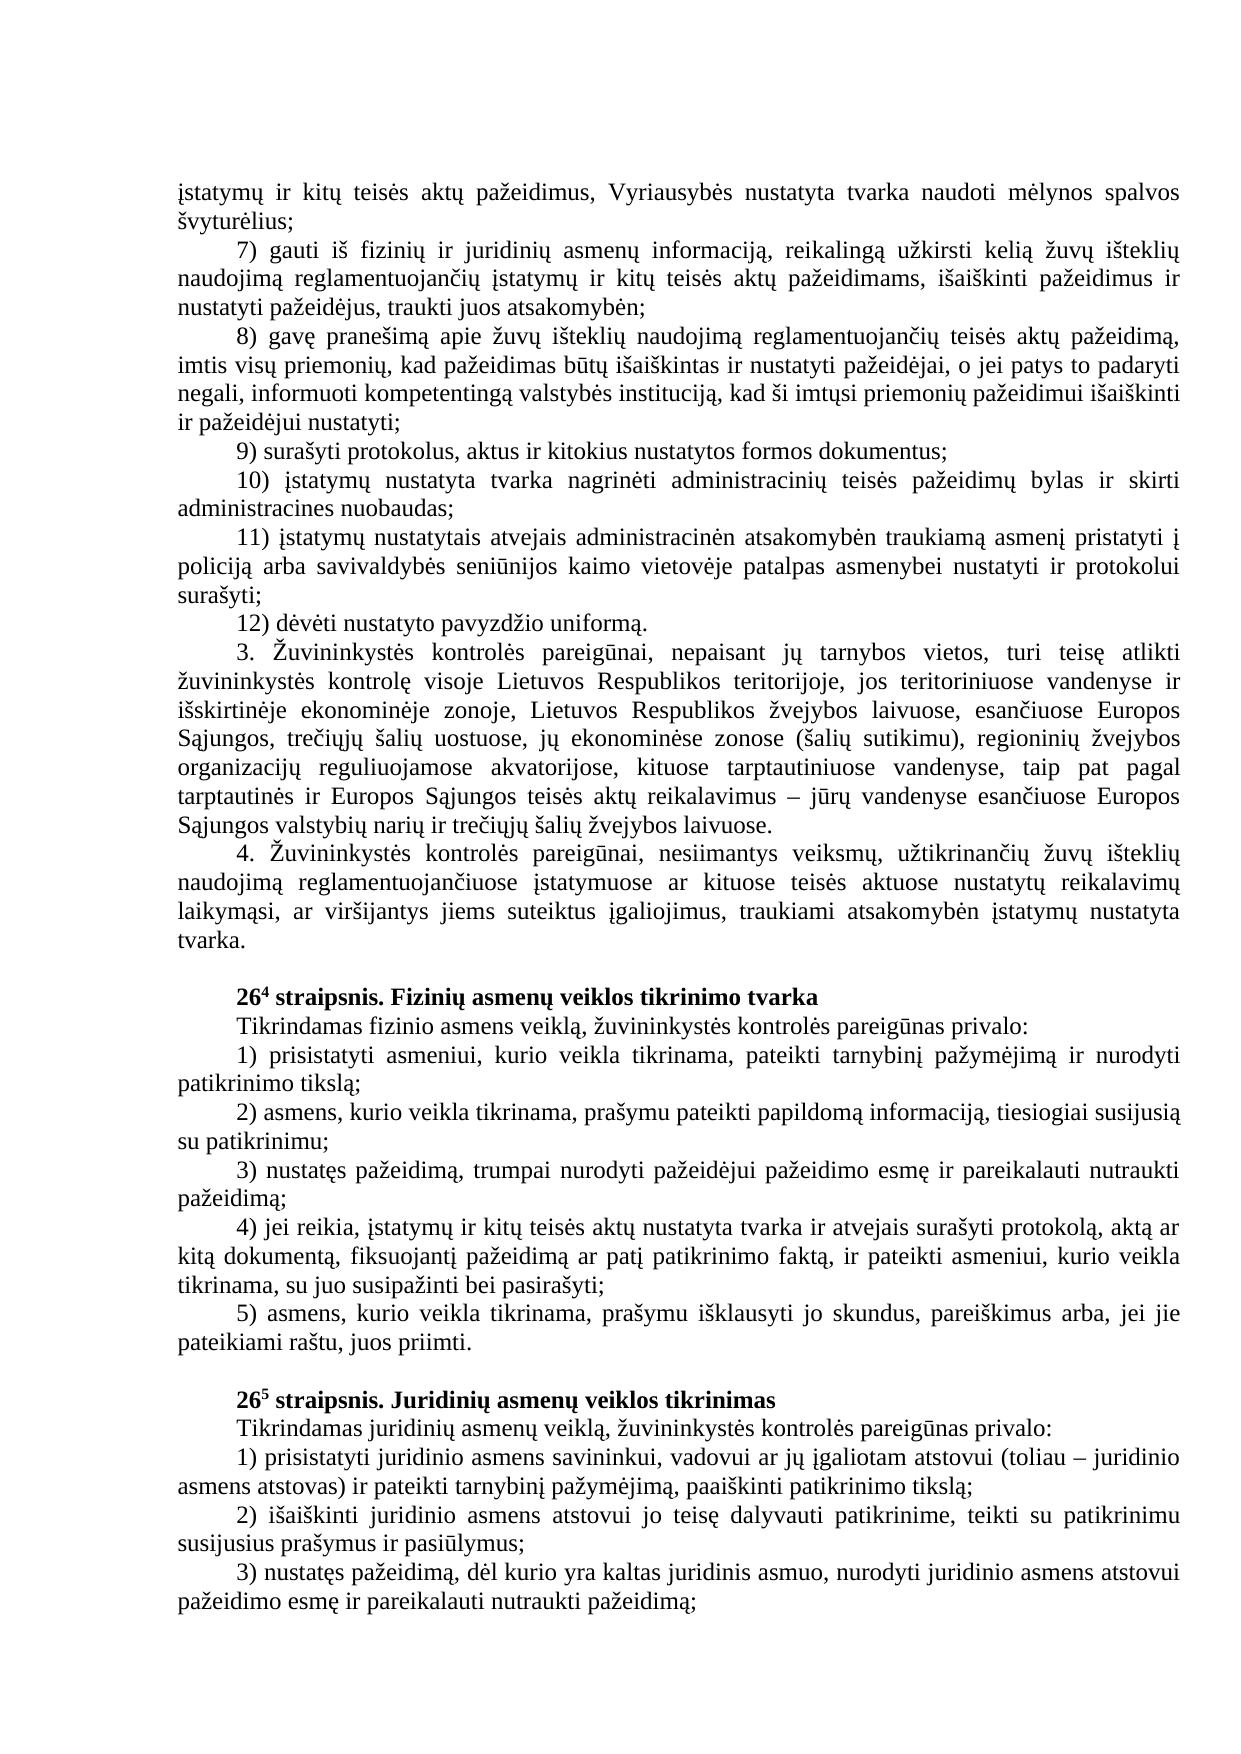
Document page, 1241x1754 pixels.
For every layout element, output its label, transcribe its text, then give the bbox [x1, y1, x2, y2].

text 3) nustatęs pažeidimą, dėl kurio yra kaltas juridinis asmuo, nurodyti juridinio asmens atstovui pažeidimo esmę ir pareikalauti nutraukti pažeidimą; [177, 1557, 1181, 1615]
text Tikrindamas juridinių asmenų veiklą, žuvininkystės kontrolės pareigūnas privalo: [177, 1413, 1181, 1442]
text 2) išaiškinti juridinio asmens atstovui jo teisę dalyvauti patikrinime, teikti su patikrinimu susijusius prašymus ir pasiūlymus; [177, 1500, 1181, 1557]
text 1) prisistatyti juridinio asmens savininkui, vadovui ar jų įgaliotam atstovui (toliau – juridinio asmens atstovas) ir pateikti tarnybinį pažymėjimą, paaiškinti patikrinimo tikslą; [177, 1442, 1181, 1500]
text 4. Žuvininkystės kontrolės pareigūnai, nesiimantys veiksmų, užtikrinančių žuvų išteklių naudojimą reglamentuojančiuose įstatymuose ar kituose teisės aktuose nustatytų reikalavimų laikymąsi, ar viršijantys jiems suteiktus įgaliojimus, traukiami atsakomybėn įstatymų nustatyta tvarka. [177, 838, 1181, 953]
text Tikrindamas fizinio asmens veiklą, žuvininkystės kontrolės pareigūnas privalo: [177, 1011, 1181, 1040]
text įstatymų ir kitų teisės aktų pažeidimus, Vyriausybės nustatyta tvarka naudoti mėlynos spalvos švyturėlius; [177, 177, 1181, 235]
text 8) gavę pranešimą apie žuvų išteklių naudojimą reglamentuojančių teisės aktų pažeidimą, imtis visų priemonių, kad pažeidimas būtų išaiškintas ir nustatyti pažeidėjai, o jei patys to padaryti negali, informuoti kompetentingą valstybės instituciją, kad ši imtųsi priemonių pažeidimui išaiškinti ir pažeidėjui nustatyti; [177, 321, 1181, 436]
text 4) jei reikia, įstatymų ir kitų teisės aktų nustatyta tvarka ir atvejais surašyti protokolą, aktą ar kitą dokumentą, fiksuojantį pažeidimą ar patį patikrinimo faktą, ir pateikti asmeniui, kurio veikla tikrinama, su juo susipažinti bei pasirašyti; [177, 1212, 1181, 1298]
text 3. Žuvininkystės kontrolės pareigūnai, nepaisant jų tarnybos vietos, turi teisę atlikti žuvininkystės kontrolę visoje Lietuvos Respublikos teritorijoje, jos teritoriniuose vandenyse ir išskirtinėje ekonominėje zonoje, Lietuvos Respublikos žvejybos laivuose, esančiuose Europos Sąjungos, trečiųjų šalių uostuose, jų ekonominėse zonose (šalių sutikimu), regioninių žvejybos organizacijų reguliuojamose akvatorijose, kituose tarptautiniuose vandenyse, taip pat pagal tarptautinės ir Europos Sąjungos teisės aktų reikalavimus – jūrų vandenyse esančiuose Europos Sąjungos valstybių narių ir trečiųjų šalių žvejybos laivuose. [177, 637, 1181, 838]
text 7) gauti iš fizinių ir juridinių asmenų informaciją, reikalingą užkirsti kelią žuvų išteklių naudojimą reglamentuojančių įstatymų ir kitų teisės aktų pažeidimams, išaiškinti pažeidimus ir nustatyti pažeidėjus, traukti juos atsakomybėn; [177, 235, 1181, 321]
text 9) surašyti protokolus, aktus ir kitokius nustatytos formos dokumentus; [177, 436, 1181, 465]
text 264 straipsnis. Fizinių asmenų veiklos tikrinimo tvarka [177, 982, 1181, 1011]
text 3) nustatęs pažeidimą, trumpai nurodyti pažeidėjui pažeidimo esmę ir pareikalauti nutraukti pažeidimą; [177, 1155, 1181, 1212]
text 5) asmens, kurio veikla tikrinama, prašymu išklausyti jo skundus, pareiškimus arba, jei jie pateikiami raštu, juos priimti. [177, 1298, 1181, 1356]
text 265 straipsnis. Juridinių asmenų veiklos tikrinimas [177, 1385, 1181, 1413]
text 12) dėvėti nustatyto pavyzdžio uniformą. [177, 608, 1181, 637]
text 11) įstatymų nustatytais atvejais administracinėn atsakomybėn traukiamą asmenį pristatyti į policiją arba savivaldybės seniūnijos kaimo vietovėje patalpas asmenybei nustatyti ir protokolui surašyti; [177, 522, 1181, 608]
text 1) prisistatyti asmeniui, kurio veikla tikrinama, pateikti tarnybinį pažymėjimą ir nurodyti patikrinimo tikslą; [177, 1040, 1181, 1097]
text 10) įstatymų nustatyta tvarka nagrinėti administracinių teisės pažeidimų bylas ir skirti administracines nuobaudas; [177, 465, 1181, 522]
text 2) asmens, kurio veikla tikrinama, prašymu pateikti papildomą informaciją, tiesiogiai susijusią su patikrinimu; [177, 1097, 1181, 1155]
